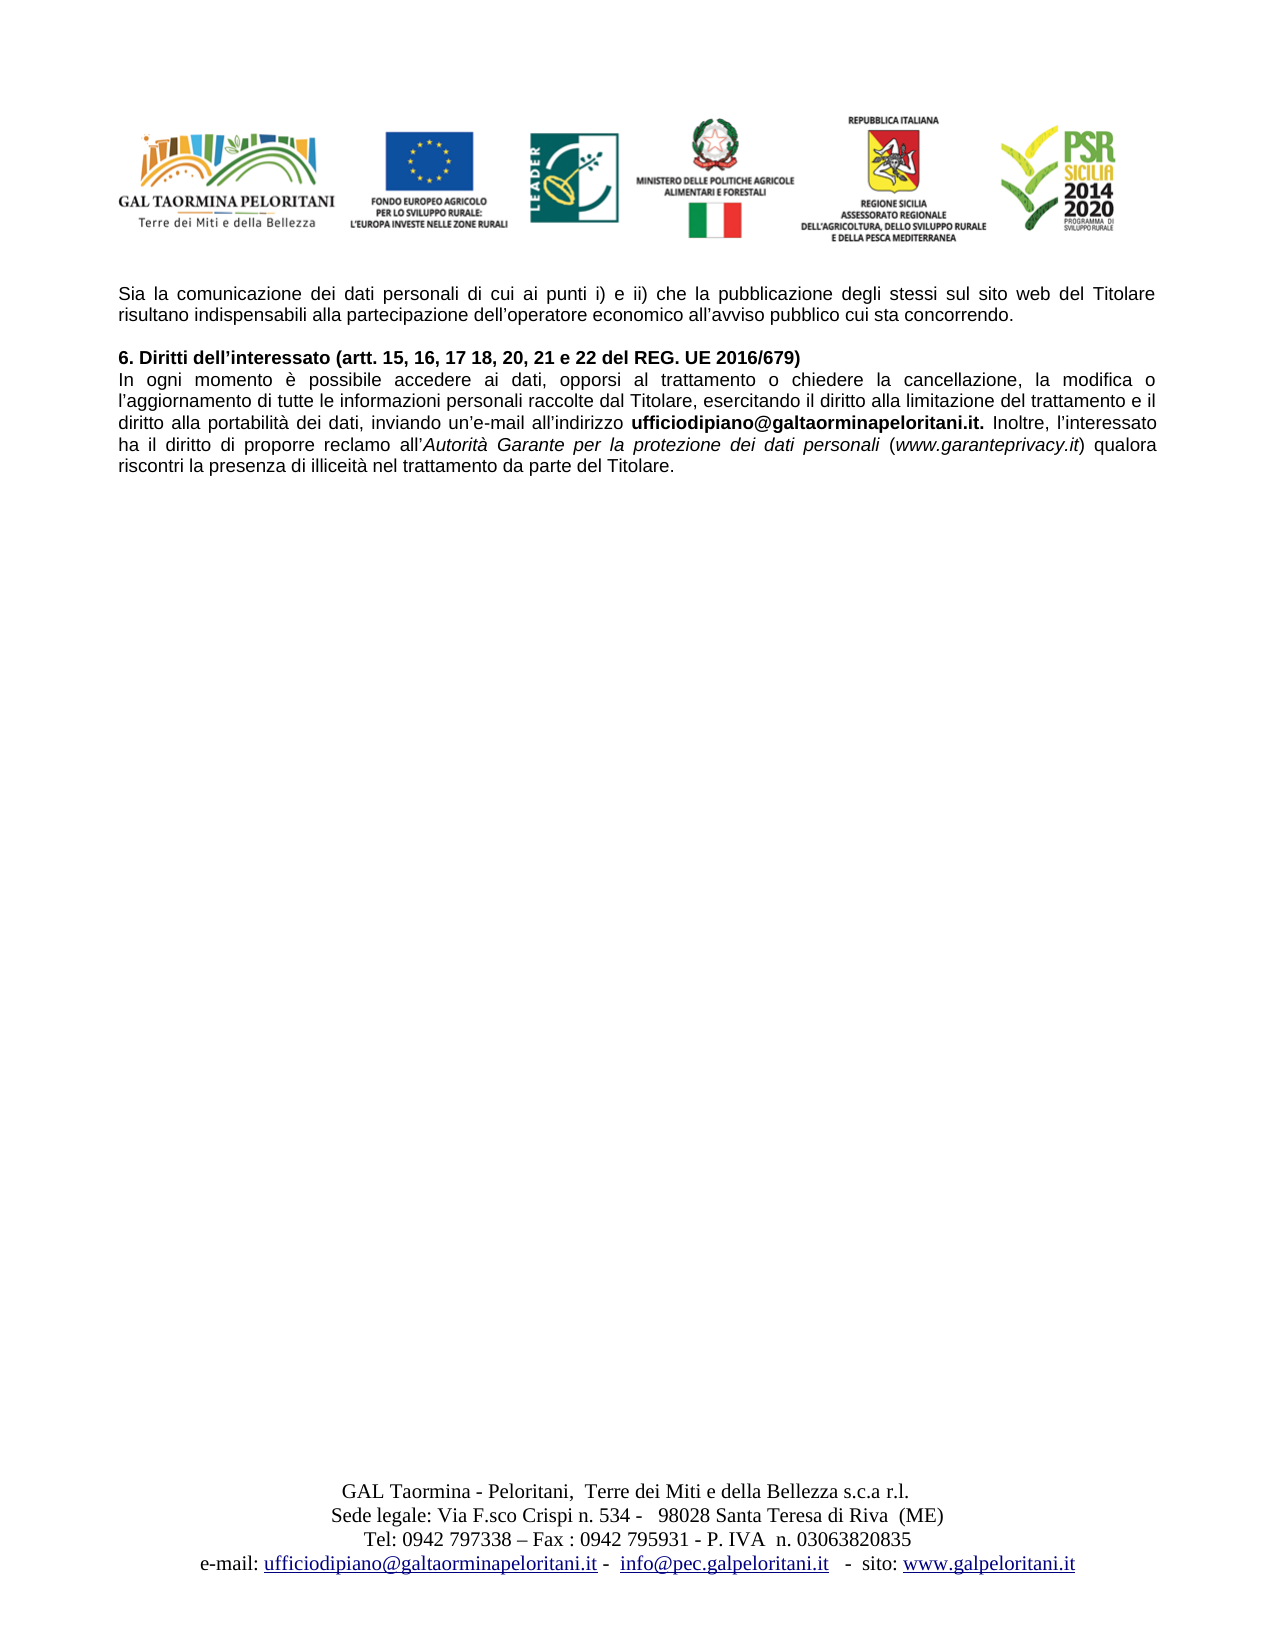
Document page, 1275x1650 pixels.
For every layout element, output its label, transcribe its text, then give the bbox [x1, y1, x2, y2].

text Sia la comunicazione dei dati personali di cui ai punti i) e ii) che la pubblicazione degli stessi sul sito web del Titolare risultano indispensabili alla partecipazione dell’operatore economico all’avviso pubblico cui sta concorrendo. [118, 282, 1157, 326]
text 6. Diritti dell’interessato (artt. 15, 16, 17 18, 20, 21 e 22 del REG. UE 2016/679) [118, 347, 1157, 369]
text In ogni momento è possibile accedere ai dati, opporsi al trattamento o chiedere la cancellazione, la modifica o l’aggiornamento di tutte le informazioni personali raccolte dal Titolare, esercitando il diritto alla limitazione del trattamento e il diritto alla portabilità dei dati, inviando un’e-mail all’indirizzo ufficiodipiano@galtaorminapeloritani.it. Inoltre, l’interessato ha il diritto di proporre reclamo all’Autorità Garante per la protezione dei dati personali (www.garanteprivacy.it) qualora riscontri la presenza di illiceità nel trattamento da parte del Titolare. [118, 369, 1157, 477]
